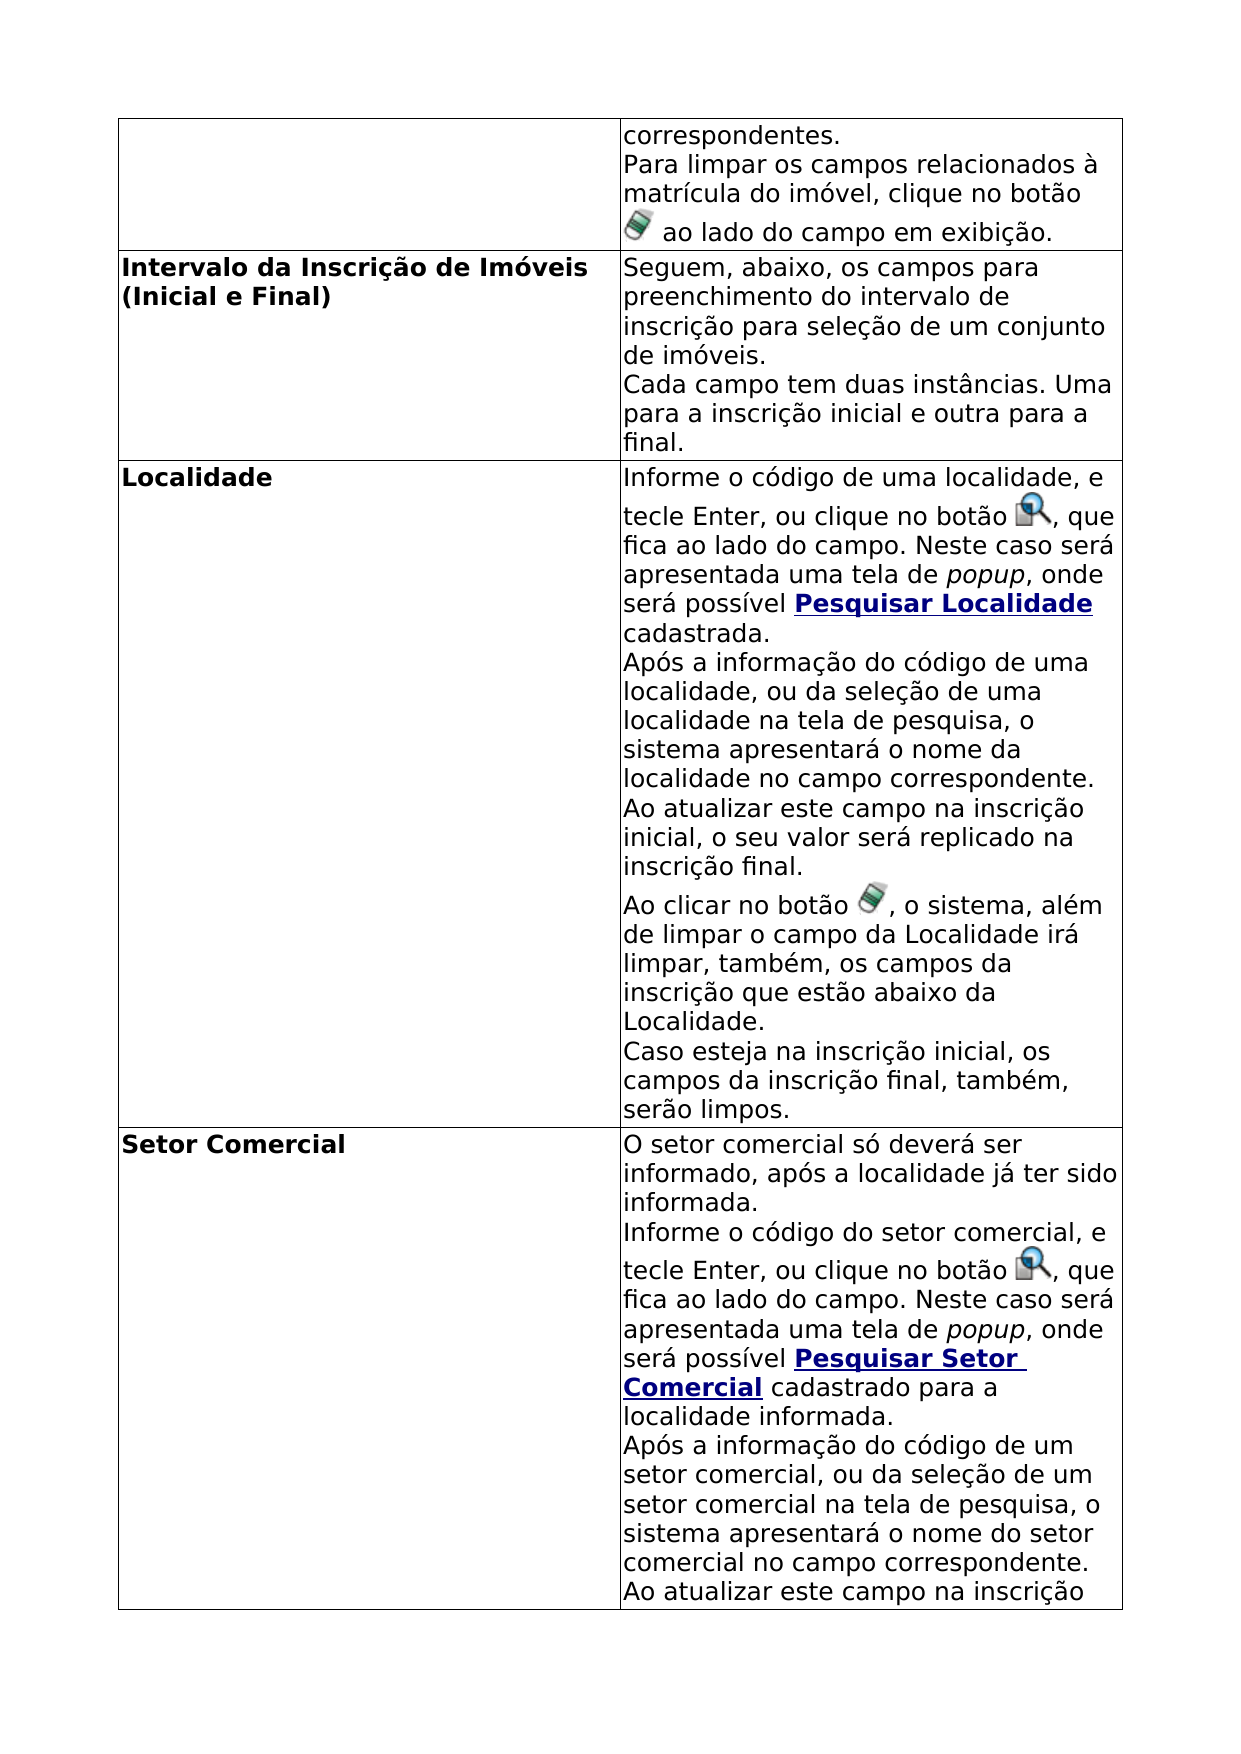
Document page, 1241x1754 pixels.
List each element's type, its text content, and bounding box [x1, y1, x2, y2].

table_cell Setor Comercial [119, 1128, 620, 1609]
table_cell Informe o código de uma localidade, e tecle Enter, ou clique no botão , que fica ao lado do campo. Neste caso será apresentada uma tela de popup, onde será possível Pesquisar Localidade cadastrada. Após a informação do código de uma localidade, ou da seleção de uma localidade na tela de pesquisa, o sistema apresentará o nome da localidade no campo correspondente. Ao atualizar este campo na inscrição inicial, o seu valor será replicado na inscrição final. Ao clicar no botão , o sistema, além de limpar o campo da Localidade irá limpar, também, os campos da inscrição que estão abaixo da Localidade. Caso esteja na inscrição inicial, os campos da inscrição final, também, serão limpos. [621, 461, 1122, 1127]
table_cell [119, 119, 620, 250]
table_cell Intervalo da Inscrição de Imóveis (Inicial e Final) [119, 251, 620, 460]
picture [1015, 492, 1052, 526]
picture [1015, 1246, 1052, 1280]
table_cell correspondentes. Para limpar os campos relacionados à matrícula do imóvel, clique no botão ao lado do campo em exibição. [621, 119, 1122, 250]
table_cell O setor comercial só deverá ser informado, após a localidade já ter sido informada. Informe o código do setor comercial, e tecle Enter, ou clique no botão , que fica ao lado do campo. Neste caso será apresentada uma tela de popup, onde será possível Pesquisar Setor Comercial cadastrado para a localidade informada. Após a informação do código de um setor comercial, ou da seleção de um setor comercial na tela de pesquisa, o sistema apresentará o nome do setor comercial no campo correspondente. Ao atualizar este campo na inscrição [621, 1128, 1122, 1609]
table_cell Seguem, abaixo, os campos para preenchimento do intervalo de inscrição para seleção de um conjunto de imóveis. Cada campo tem duas instâncias. Uma para a inscrição inicial e outra para a final. [621, 251, 1122, 460]
picture [856, 881, 889, 915]
picture [622, 208, 655, 242]
table_cell Localidade [119, 461, 620, 1127]
